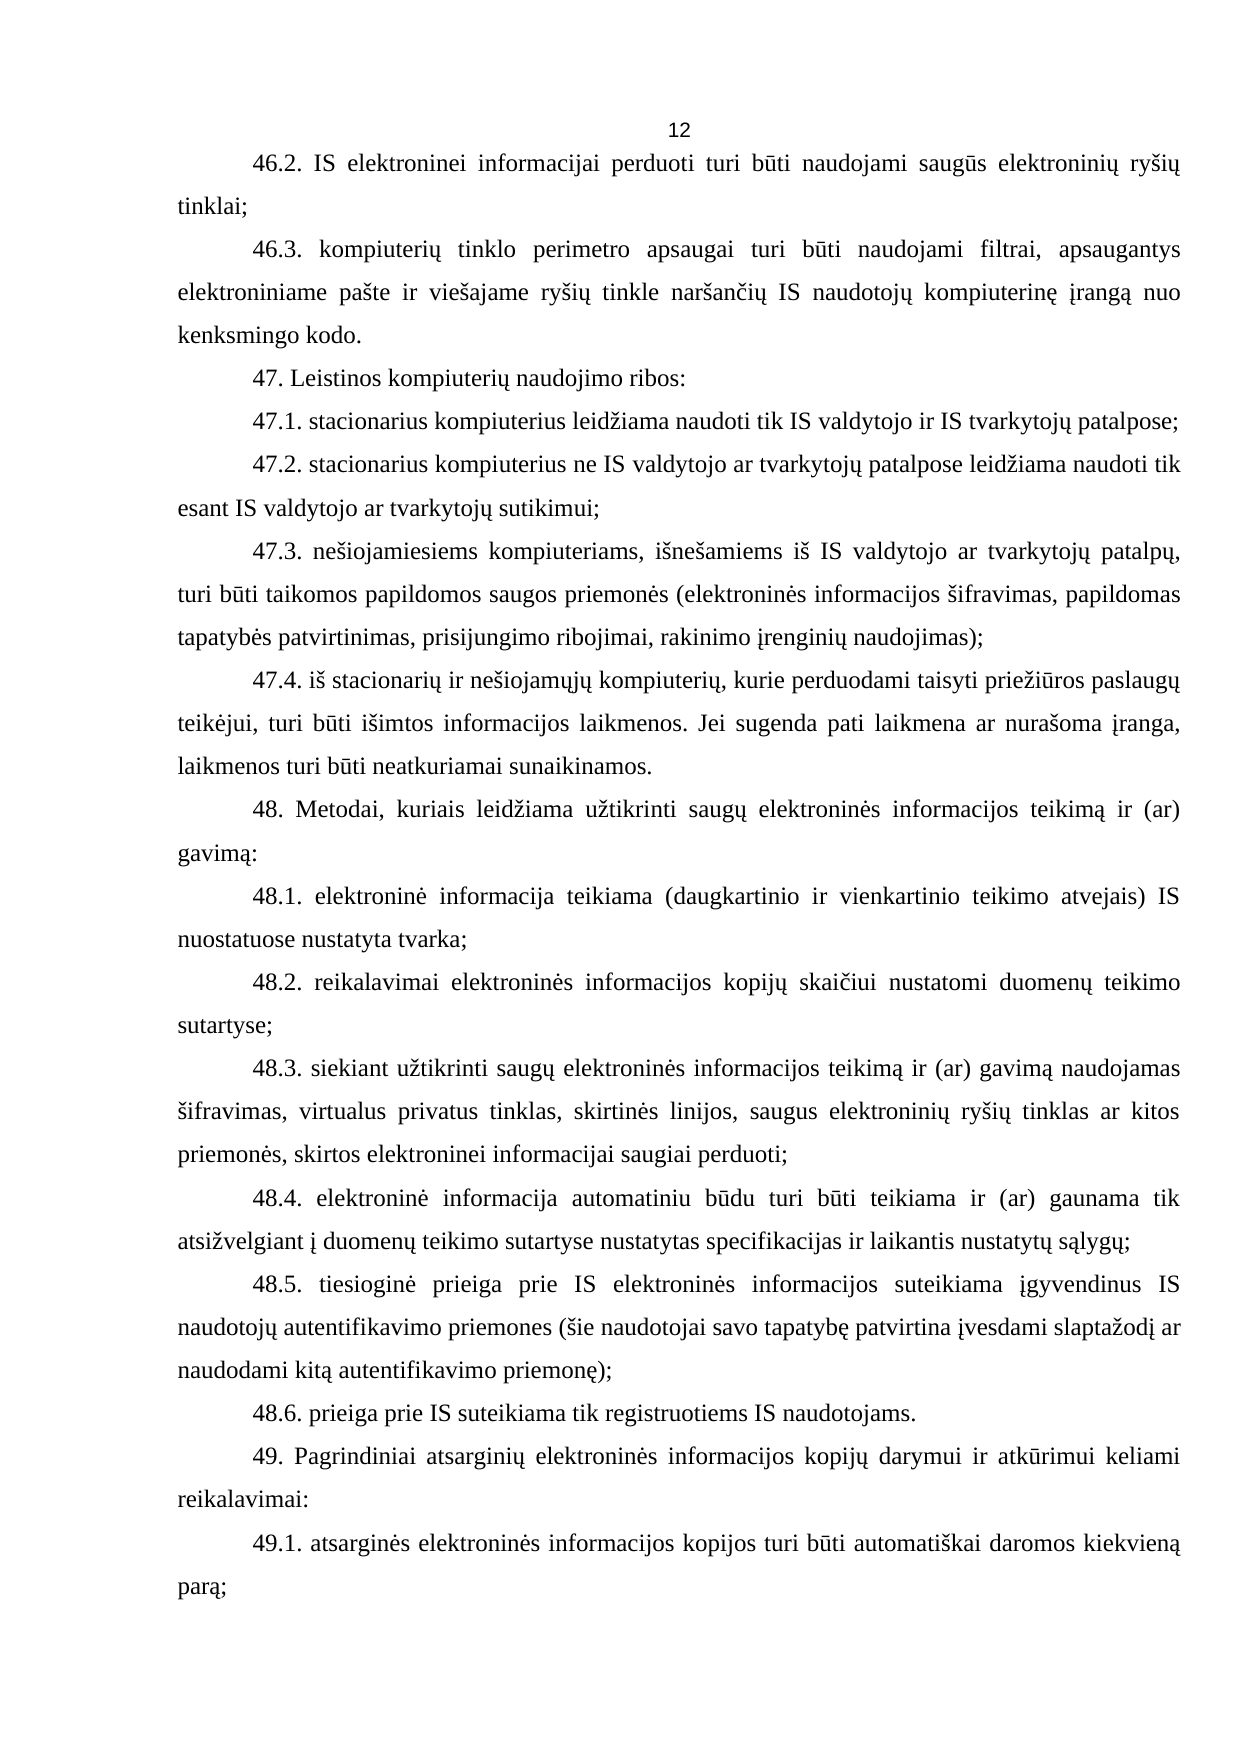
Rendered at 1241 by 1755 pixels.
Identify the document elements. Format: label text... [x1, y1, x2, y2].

text 48.1. elektroninė informacija teikiama (daugkartinio ir vienkartinio teikimo atvejais) IS nuostatuose nustatyta tvarka; [177, 881, 1181, 953]
text 47.3. nešiojamiesiems kompiuteriams, išnešamiems iš IS valdytojo ar tvarkytojų patalpų, turi būti taikomos papildomos saugos priemonės (elektroninės informacijos šifravimas, papildomas tapatybės patvirtinimas, prisijungimo ribojimai, rakinimo įrenginių naudojimas); [177, 536, 1181, 651]
text 46.3. kompiuterių tinklo perimetro apsaugai turi būti naudojami filtrai, apsaugantys elektroniniame pašte ir viešajame ryšių tinkle naršančių IS naudotojų kompiuterinę įrangą nuo kenksmingo kodo. [177, 234, 1181, 349]
text 49. Pagrindiniai atsarginių elektroninės informacijos kopijų darymui ir atkūrimui keliami reikalavimai: [177, 1441, 1181, 1513]
text 47. Leistinos kompiuterių naudojimo ribos: [177, 363, 1181, 392]
text 48.5. tiesioginė prieiga prie IS elektroninės informacijos suteikiama įgyvendinus IS naudotojų autentifikavimo priemones (šie naudotojai savo tapatybę patvirtina įvesdami slaptažodį ar naudodami kitą autentifikavimo priemonę); [177, 1269, 1181, 1384]
text 48.6. prieiga prie IS suteikiama tik registruotiems IS naudotojams. [177, 1398, 1181, 1427]
text 48.3. siekiant užtikrinti saugų elektroninės informacijos teikimą ir (ar) gavimą naudojamas šifravimas, virtualus privatus tinklas, skirtinės linijos, saugus elektroninių ryšių tinklas ar kitos priemonės, skirtos elektroninei informacijai saugiai perduoti; [177, 1053, 1181, 1168]
text 48.2. reikalavimai elektroninės informacijos kopijų skaičiui nustatomi duomenų teikimo sutartyse; [177, 967, 1181, 1039]
text 47.1. stacionarius kompiuterius leidžiama naudoti tik IS valdytojo ir IS tvarkytojų patalpose; [177, 406, 1181, 435]
text 49.1. atsarginės elektroninės informacijos kopijos turi būti automatiškai daromos kiekvieną parą; [177, 1528, 1181, 1599]
text 47.2. stacionarius kompiuterius ne IS valdytojo ar tvarkytojų patalpose leidžiama naudoti tik esant IS valdytojo ar tvarkytojų sutikimui; [177, 449, 1181, 521]
text 48.4. elektroninė informacija automatiniu būdu turi būti teikiama ir (ar) gaunama tik atsižvelgiant į duomenų teikimo sutartyse nustatytas specifikacijas ir laikantis nustatytų sąlygų; [177, 1183, 1181, 1254]
text 47.4. iš stacionarių ir nešiojamųjų kompiuterių, kurie perduodami taisyti priežiūros paslaugų teikėjui, turi būti išimtos informacijos laikmenos. Jei sugenda pati laikmena ar nurašoma įranga, laikmenos turi būti neatkuriamai sunaikinamos. [177, 665, 1181, 780]
text 48. Metodai, kuriais leidžiama užtikrinti saugų elektroninės informacijos teikimą ir (ar) gavimą: [177, 794, 1181, 866]
text 46.2. IS elektroninei informacijai perduoti turi būti naudojami saugūs elektroninių ryšių tinklai; [177, 148, 1181, 219]
